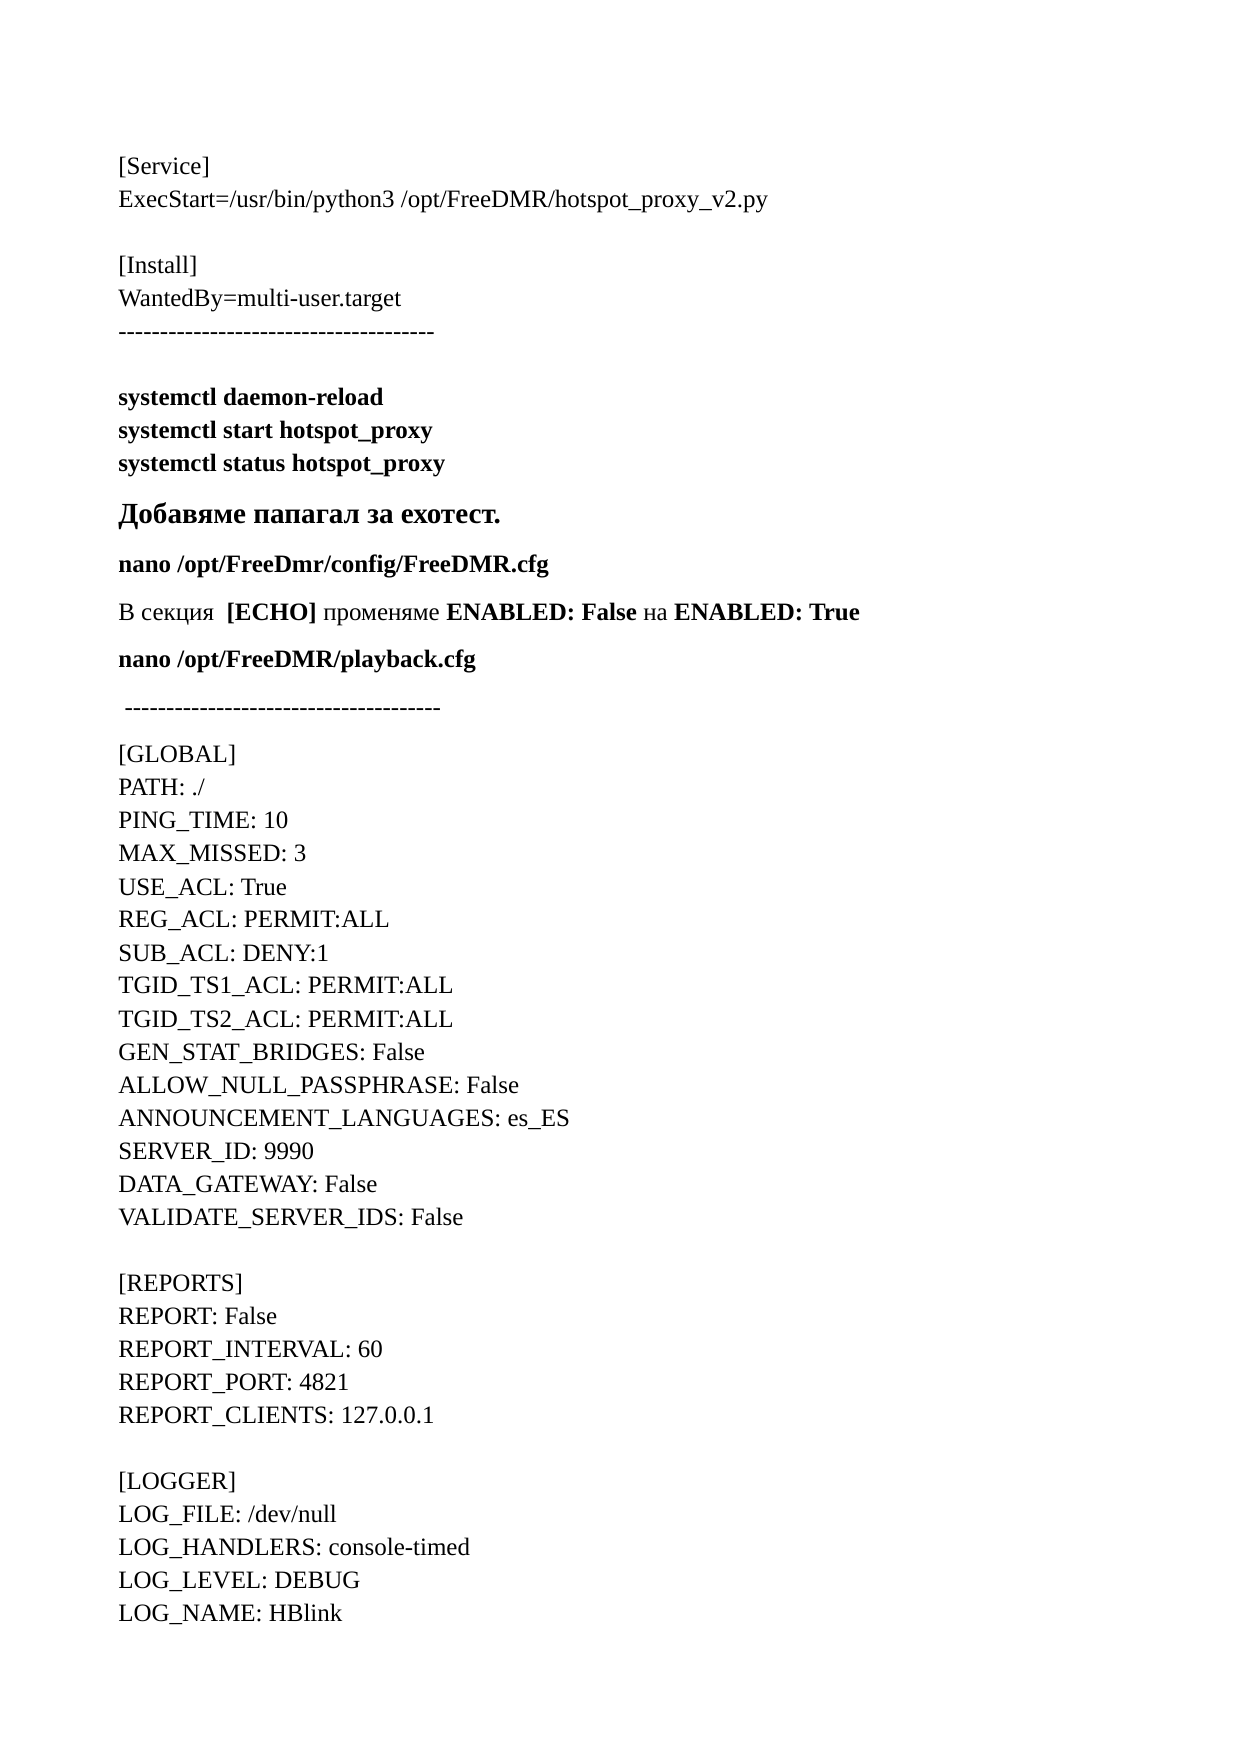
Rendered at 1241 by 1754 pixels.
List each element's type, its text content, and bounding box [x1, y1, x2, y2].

text nano /opt/FreeDmr/config/FreeDMR.cfg [118, 549, 1122, 578]
text В секция [ECHO] променяме ENABLED: False на ENABLED: True [118, 597, 1122, 625]
text nano /opt/FreeDMR/playback.cfg [118, 644, 1122, 673]
text Добавяме папагал за ехотест. [118, 496, 1122, 529]
text [Service] ExecStart=/usr/bin/python3 /opt/FreeDMR/hotspot_proxy_v2.py [Install] WantedBy=multi-user.target -------------------------------------- systemctl daemon-reload systemctl start hotspot_proxy systemctl status hotspot_proxy [118, 118, 1122, 477]
text [GLOBAL] PATH: ./ PING_TIME: 10 MAX_MISSED: 3 USE_ACL: True REG_ACL: PERMIT:ALL SUB_ACL: DENY:1 TGID_TS1_ACL: PERMIT:ALL TGID_TS2_ACL: PERMIT:ALL GEN_STAT_BRIDGES: False ALLOW_NULL_PASSPHRASE: False ANNOUNCEMENT_LANGUAGES: es_ES SERVER_ID: 9990 DATA_GATEWAY: False VALIDATE_SERVER_IDS: False [REPORTS] REPORT: False REPORT_INTERVAL: 60 REPORT_PORT: 4821 REPORT_CLIENTS: 127.0.0.1 [LOGGER] LOG_FILE: /dev/null LOG_HANDLERS: console-timed LOG_LEVEL: DEBUG LOG_NAME: HBlink [118, 739, 1122, 1627]
text -------------------------------------- [118, 692, 1122, 721]
